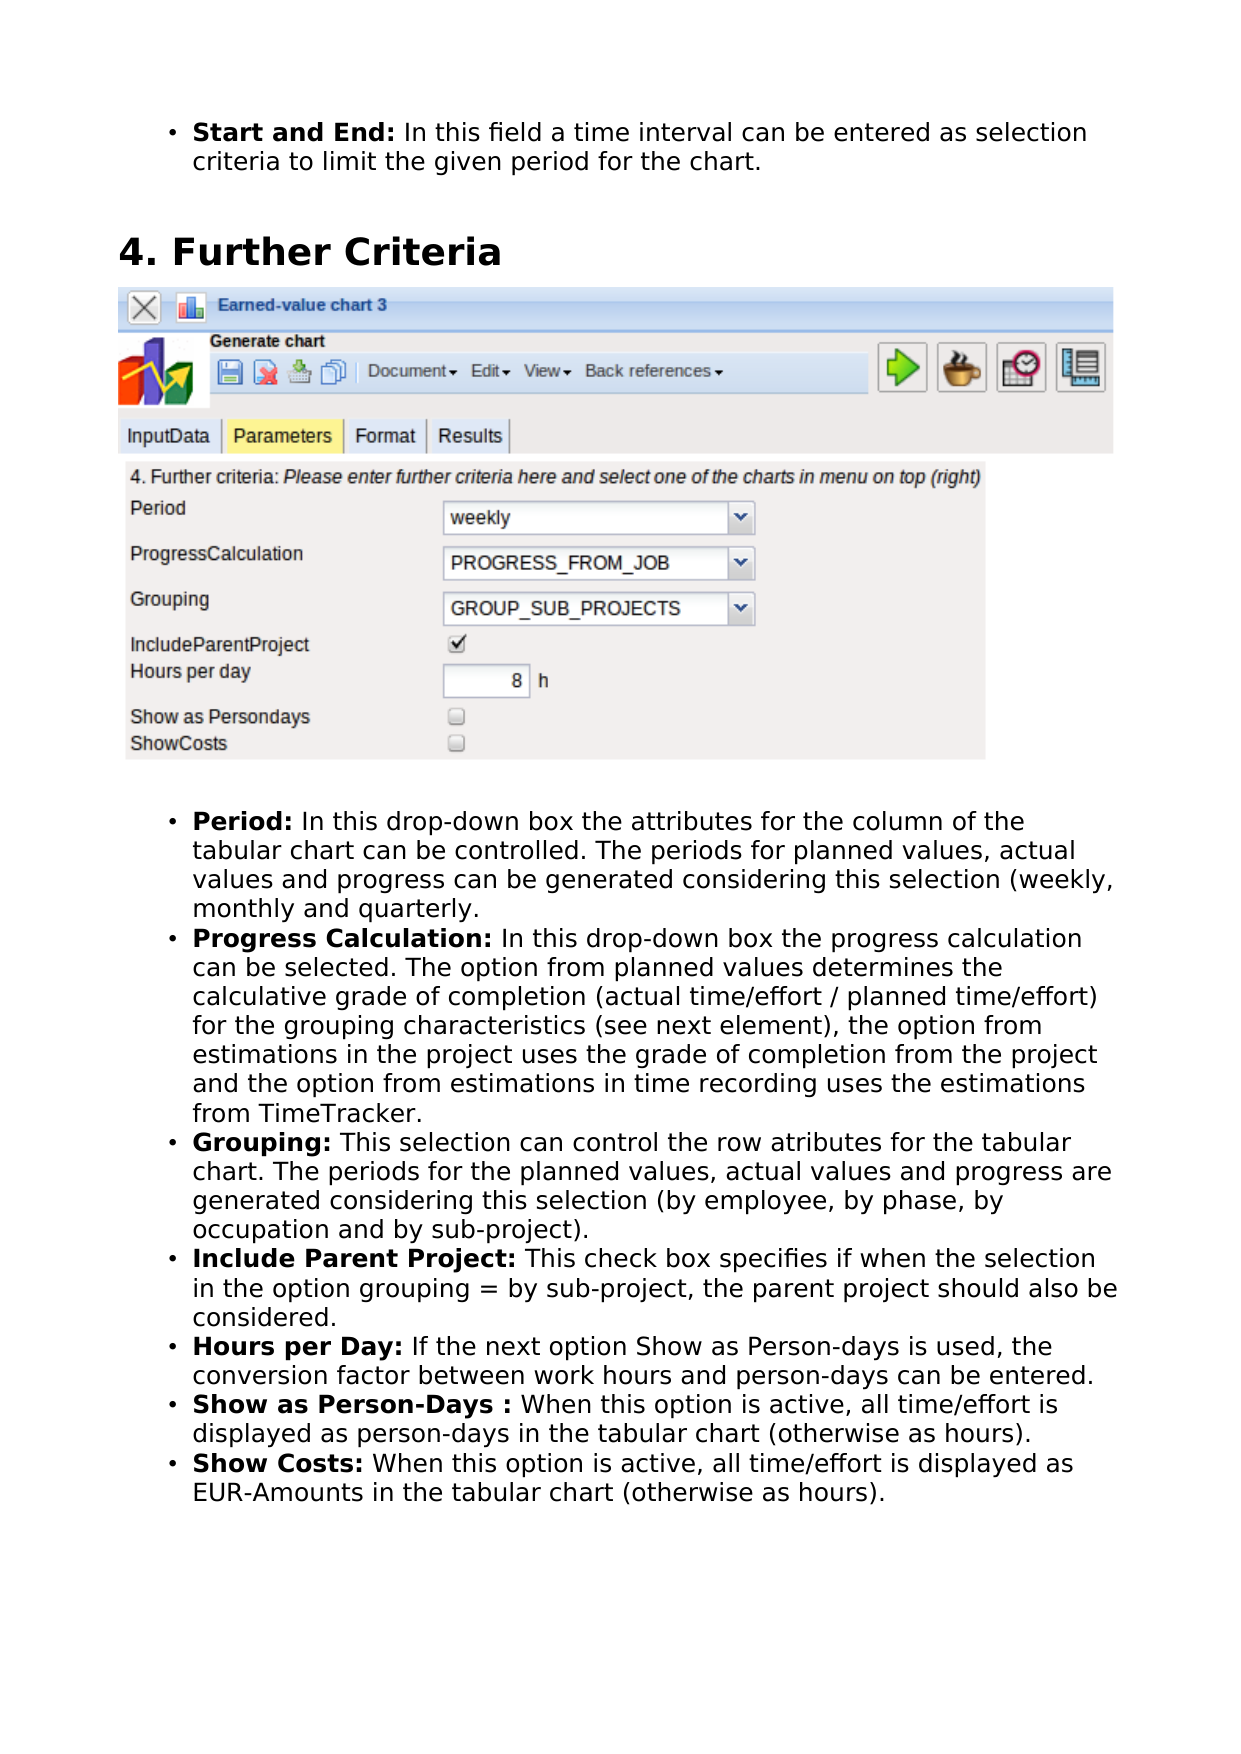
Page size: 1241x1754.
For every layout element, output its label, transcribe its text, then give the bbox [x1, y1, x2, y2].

list Show as Person-Days : When this option is active, all time/effort is displayed as person-days in the tabular chart (otherwise as hours). [177, 1391, 1122, 1449]
list Show Costs: When this option is active, all time/effort is displayed as EUR-Amounts in the tabular chart (otherwise as hours). [177, 1449, 1122, 1507]
list Start and End: In this field a time interval can be entered as selection criteria to limit the given period for the chart. [177, 118, 1122, 176]
list Grouping: This selection can control the row atributes for the tabular chart. The periods for the planned values, actual values and progress are generated considering this selection (by employee, by phase, by occupation and by sub-project). [177, 1128, 1122, 1245]
list Progress Calculation: In this drop-down box the progress calculation can be selected. The option from planned values determines the calculative grade of completion (actual time/effort / planned time/effort) for the grouping characteristics (see next element), the option from estimations in the project uses the grade of completion from the project and the option from estimations in time recording uses the estimations from TimeTracker. [177, 924, 1122, 1128]
list Include Parent Project: This check box specifies if when the selection in the option grouping = by sub-project, the parent project should also be considered. [177, 1245, 1122, 1332]
list Period: In this drop-down box the attributes for the column of the tabular chart can be controlled. The periods for planned values, actual values and progress can be generated considering this selection (weekly, monthly and quarterly. [177, 807, 1122, 924]
list Hours per Day: If the next option Show as Person-days is used, the conversion factor between work hours and person-days can be entered. [177, 1332, 1122, 1391]
picture [118, 287, 1114, 766]
subtitle 4. Further Criteria [118, 231, 1122, 274]
